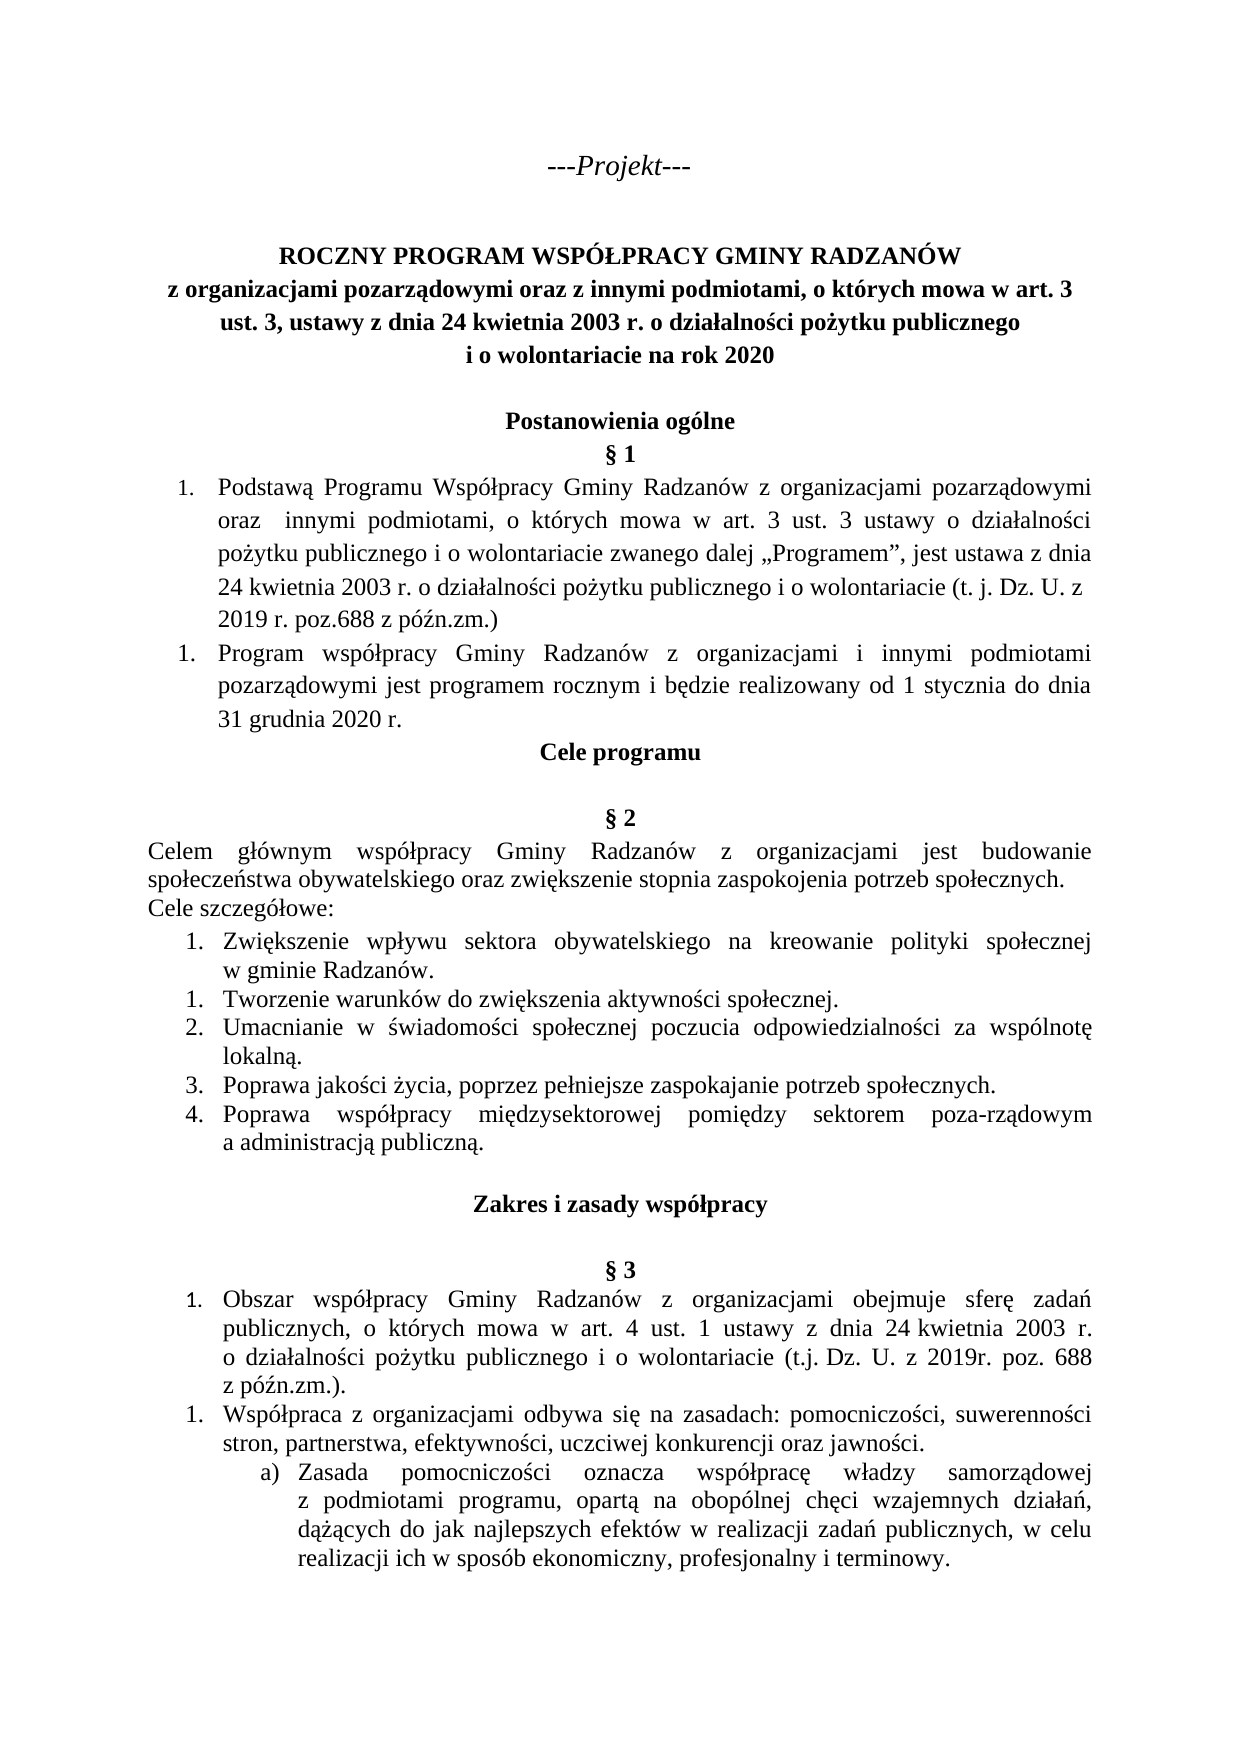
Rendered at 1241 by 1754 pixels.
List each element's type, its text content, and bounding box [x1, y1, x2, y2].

list Poprawa współpracy międzysektorowej pomiędzy sektorem poza-rządowym a administracją publiczną. [185, 1099, 1093, 1156]
list Zwiększenie wpływu sektora obywatelskiego na kreowanie polityki społecznej w gminie Radzanów. [185, 926, 1093, 984]
text Postanowienia ogólne [148, 406, 1093, 435]
text ROCZNY PROGRAM WSPÓŁPRACY GMINY RADZANÓW [148, 241, 1093, 270]
list Tworzenie warunków do zwiększenia aktywności społecznej. [185, 984, 1093, 1012]
text ---Projekt--- [148, 148, 1093, 181]
list Poprawa jakości życia, poprzez pełniejsze zaspokajanie potrzeb społecznych. [185, 1070, 1093, 1099]
text Cele szczegółowe: [148, 893, 1093, 922]
list Zasada pomocniczości oznacza współpracę władzy samorządowej z podmiotami programu, opartą na obopólnej chęci wzajemnych działań, dążących do jak najlepszych efektów w realizacji zadań publicznych, w celu realizacji ich w sposób ekonomiczny, profesjonalny i terminowy. [260, 1457, 1093, 1572]
text § 3 [148, 1255, 1093, 1284]
text Celem głównym współpracy Gminy Radzanów z organizacjami jest budowanie społeczeństwa obywatelskiego oraz zwiększenie stopnia zaspokojenia potrzeb społecznych. [148, 836, 1093, 893]
list Program współpracy Gminy Radzanów z organizacjami i innymi podmiotami pozarządowymi jest programem rocznym i będzie realizowany od 1 stycznia do dnia 31 grudnia 2020 r. [177, 638, 1093, 732]
list Umacnianie w świadomości społecznej poczucia odpowiedzialności za wspólnotę lokalną. [185, 1012, 1093, 1070]
text z organizacjami pozarządowymi oraz z innymi podmiotami, o których mowa w art. 3 ust. 3, ustawy z dnia 24 kwietnia 2003 r. o działalności pożytku publicznego i o wolontariacie na rok 2020 [148, 274, 1093, 369]
list Podstawą Programu Współpracy Gminy Radzanów z organizacjami pozarządowymi oraz innymi podmiotami, o których mowa w art. 3 ust. 3 ustawy o działalności pożytku publicznego i o wolontariacie zwanego dalej „Programem”, jest ustawa z dnia 24 kwietnia 2003 r. o działalności pożytku publicznego i o wolontariacie (t. j. Dz. U. z 2019 r. poz.688 z późn.zm.) [177, 472, 1093, 633]
text Zakres i zasady współpracy [148, 1189, 1093, 1218]
text § 2 [148, 803, 1093, 831]
text Cele programu [148, 737, 1093, 765]
list Współpraca z organizacjami odbywa się na zasadach: pomocniczości, suwerenności stron, partnerstwa, efektywności, uczciwej konkurencji oraz jawności. [185, 1399, 1093, 1457]
list Obszar współpracy Gminy Radzanów z organizacjami obejmuje sferę zadań publicznych, o których mowa w art. 4 ust. 1 ustawy z dnia 24 kwietnia 2003 r. o działalności pożytku publicznego i o wolontariacie (t.j. Dz. U. z 2019r. poz. 688 z późn.zm.). [185, 1284, 1093, 1399]
text § 1 [148, 439, 1093, 468]
